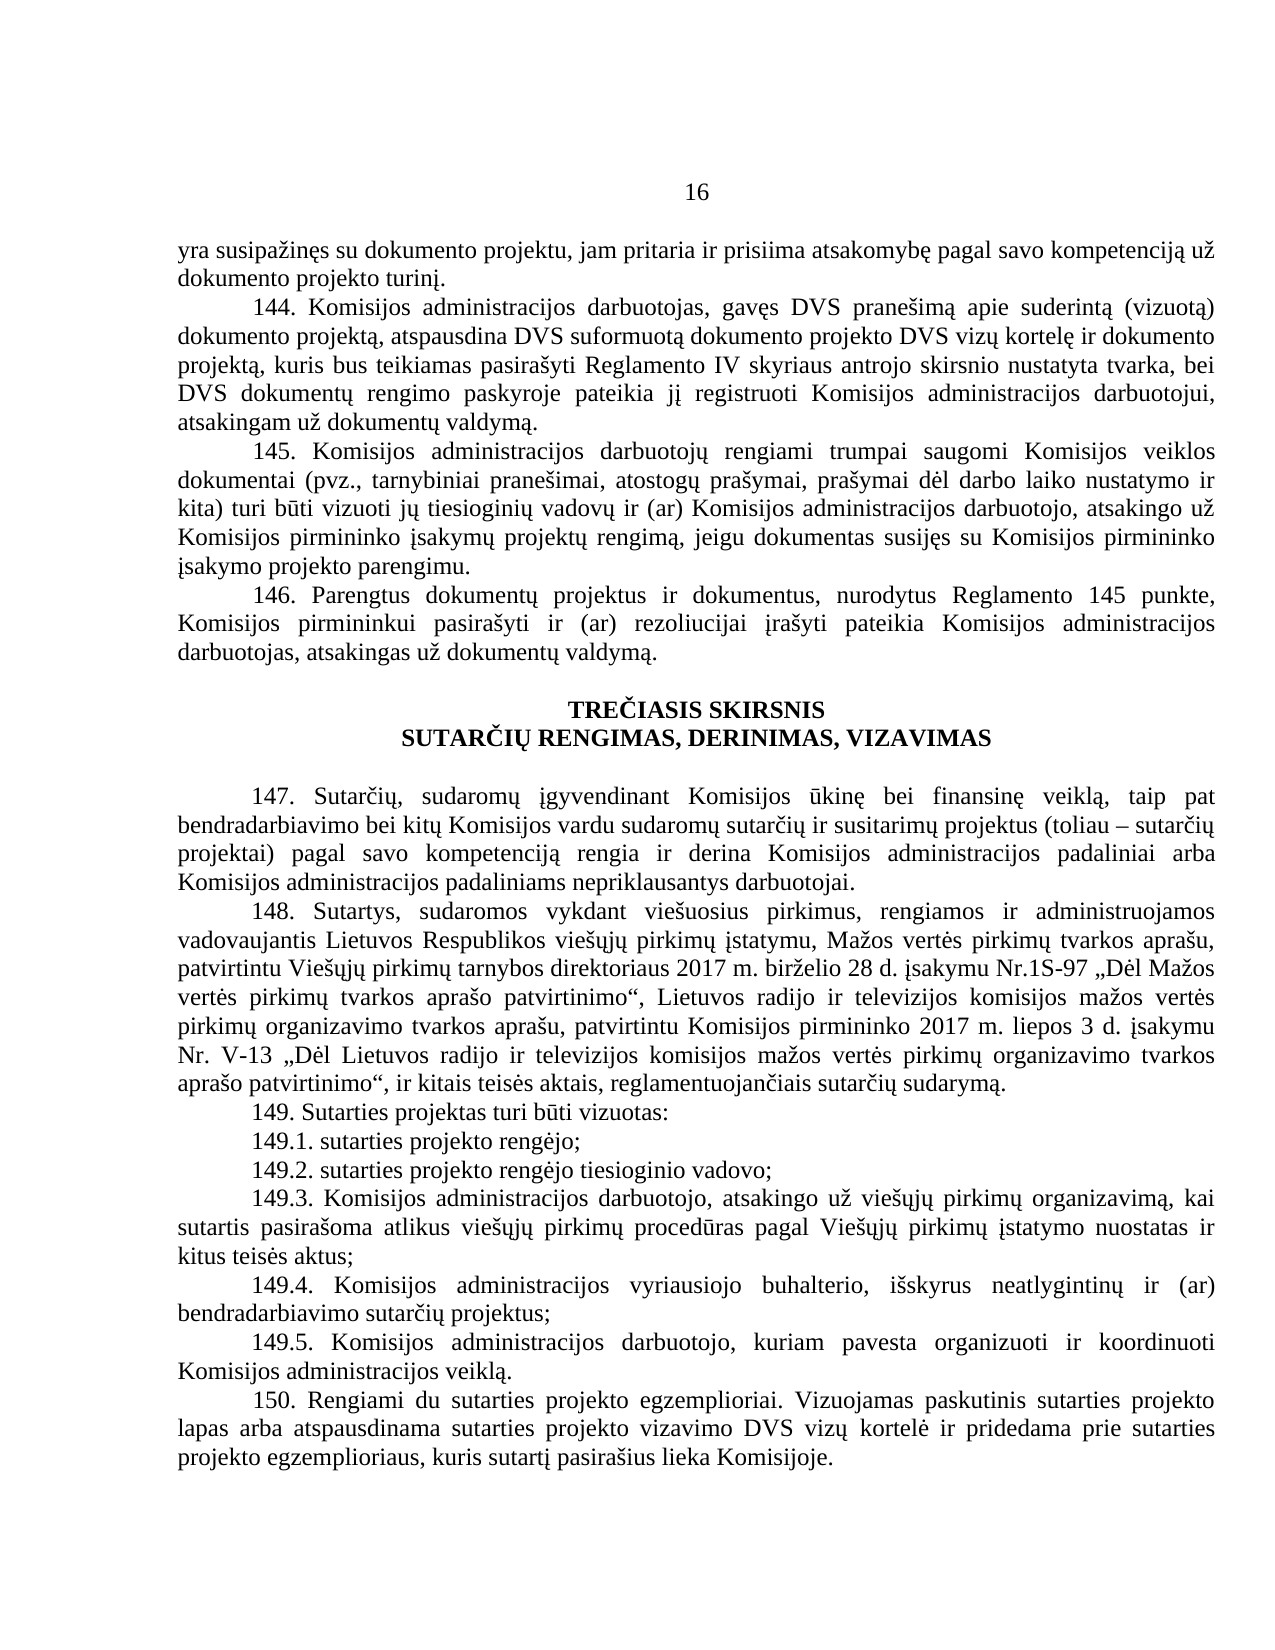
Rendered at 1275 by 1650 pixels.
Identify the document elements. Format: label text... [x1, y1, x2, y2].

text 149.4. Komisijos administracijos vyriausiojo buhalterio, išskyrus neatlygintinų ir (ar) bendradarbiavimo sutarčių projektus; [177, 1270, 1216, 1327]
text 148. Sutartys, sudaromos vykdant viešuosius pirkimus, rengiamos ir administruojamos vadovaujantis Lietuvos Respublikos viešųjų pirkimų įstatymu, Mažos vertės pirkimų tvarkos aprašu, patvirtintu Viešųjų pirkimų tarnybos direktoriaus 2017 m. birželio 28 d. įsakymu Nr.1S-97 „Dėl Mažos vertės pirkimų tvarkos aprašo patvirtinimo“, Lietuvos radijo ir televizijos komisijos mažos vertės pirkimų organizavimo tvarkos aprašu, patvirtintu Komisijos pirmininko 2017 m. liepos 3 d. įsakymu Nr. V-13 „Dėl Lietuvos radijo ir televizijos komisijos mažos vertės pirkimų organizavimo tvarkos aprašo patvirtinimo“, ir kitais teisės aktais, reglamentuojančiais sutarčių sudarymą. [177, 896, 1216, 1097]
text 150. Rengiami du sutarties projekto egzemplioriai. Vizuojamas paskutinis sutarties projekto lapas arba atspausdinama sutarties projekto vizavimo DVS vizų kortelė ir pridedama prie sutarties projekto egzemplioriaus, kuris sutartį pasirašius lieka Komisijoje. [177, 1385, 1216, 1471]
text 149.5. Komisijos administracijos darbuotojo, kuriam pavesta organizuoti ir koordinuoti Komisijos administracijos veiklą. [177, 1327, 1216, 1385]
text 149. Sutarties projektas turi būti vizuotas: [251, 1097, 1216, 1126]
text 146. Parengtus dokumentų projektus ir dokumentus, nurodytus Reglamento 145 punkte, Komisijos pirmininkui pasirašyti ir (ar) rezoliucijai įrašyti pateikia Komisijos administracijos darbuotojas, atsakingas už dokumentų valdymą. [177, 580, 1216, 666]
text TREČIASIS SKIRSNIS [177, 695, 1216, 723]
text yra susipažinęs su dokumento projektu, jam pritaria ir prisiima atsakomybę pagal savo kompetenciją už dokumento projekto turinį. [177, 235, 1216, 292]
text 144. Komisijos administracijos darbuotojas, gavęs DVS pranešimą apie suderintą (vizuotą) dokumento projektą, atspausdina DVS suformuotą dokumento projekto DVS vizų kortelę ir dokumento projektą, kuris bus teikiamas pasirašyti Reglamento IV skyriaus antrojo skirsnio nustatyta tvarka, bei DVS dokumentų rengimo paskyroje pateikia jį registruoti Komisijos administracijos darbuotojui, atsakingam už dokumentų valdymą. [177, 292, 1216, 436]
text 149.2. sutarties projekto rengėjo tiesioginio vadovo; [251, 1155, 1216, 1183]
text 147. Sutarčių, sudaromų įgyvendinant Komisijos ūkinę bei finansinę veiklą, taip pat bendradarbiavimo bei kitų Komisijos vardu sudaromų sutarčių ir susitarimų projektus (toliau – sutarčių projektai) pagal savo kompetenciją rengia ir derina Komisijos administracijos padaliniai arba Komisijos administracijos padaliniams nepriklausantys darbuotojai. [177, 781, 1216, 896]
text SUTARČIŲ RENGIMAS, DERINIMAS, VIZAVIMAS [177, 723, 1216, 752]
text 149.1. sutarties projekto rengėjo; [251, 1126, 1216, 1155]
text 145. Komisijos administracijos darbuotojų rengiami trumpai saugomi Komisijos veiklos dokumentai (pvz., tarnybiniai pranešimai, atostogų prašymai, prašymai dėl darbo laiko nustatymo ir kita) turi būti vizuoti jų tiesioginių vadovų ir (ar) Komisijos administracijos darbuotojo, atsakingo už Komisijos pirmininko įsakymų projektų rengimą, jeigu dokumentas susijęs su Komisijos pirmininko įsakymo projekto parengimu. [177, 436, 1216, 580]
text 149.3. Komisijos administracijos darbuotojo, atsakingo už viešųjų pirkimų organizavimą, kai sutartis pasirašoma atlikus viešųjų pirkimų procedūras pagal Viešųjų pirkimų įstatymo nuostatas ir kitus teisės aktus; [177, 1183, 1216, 1270]
